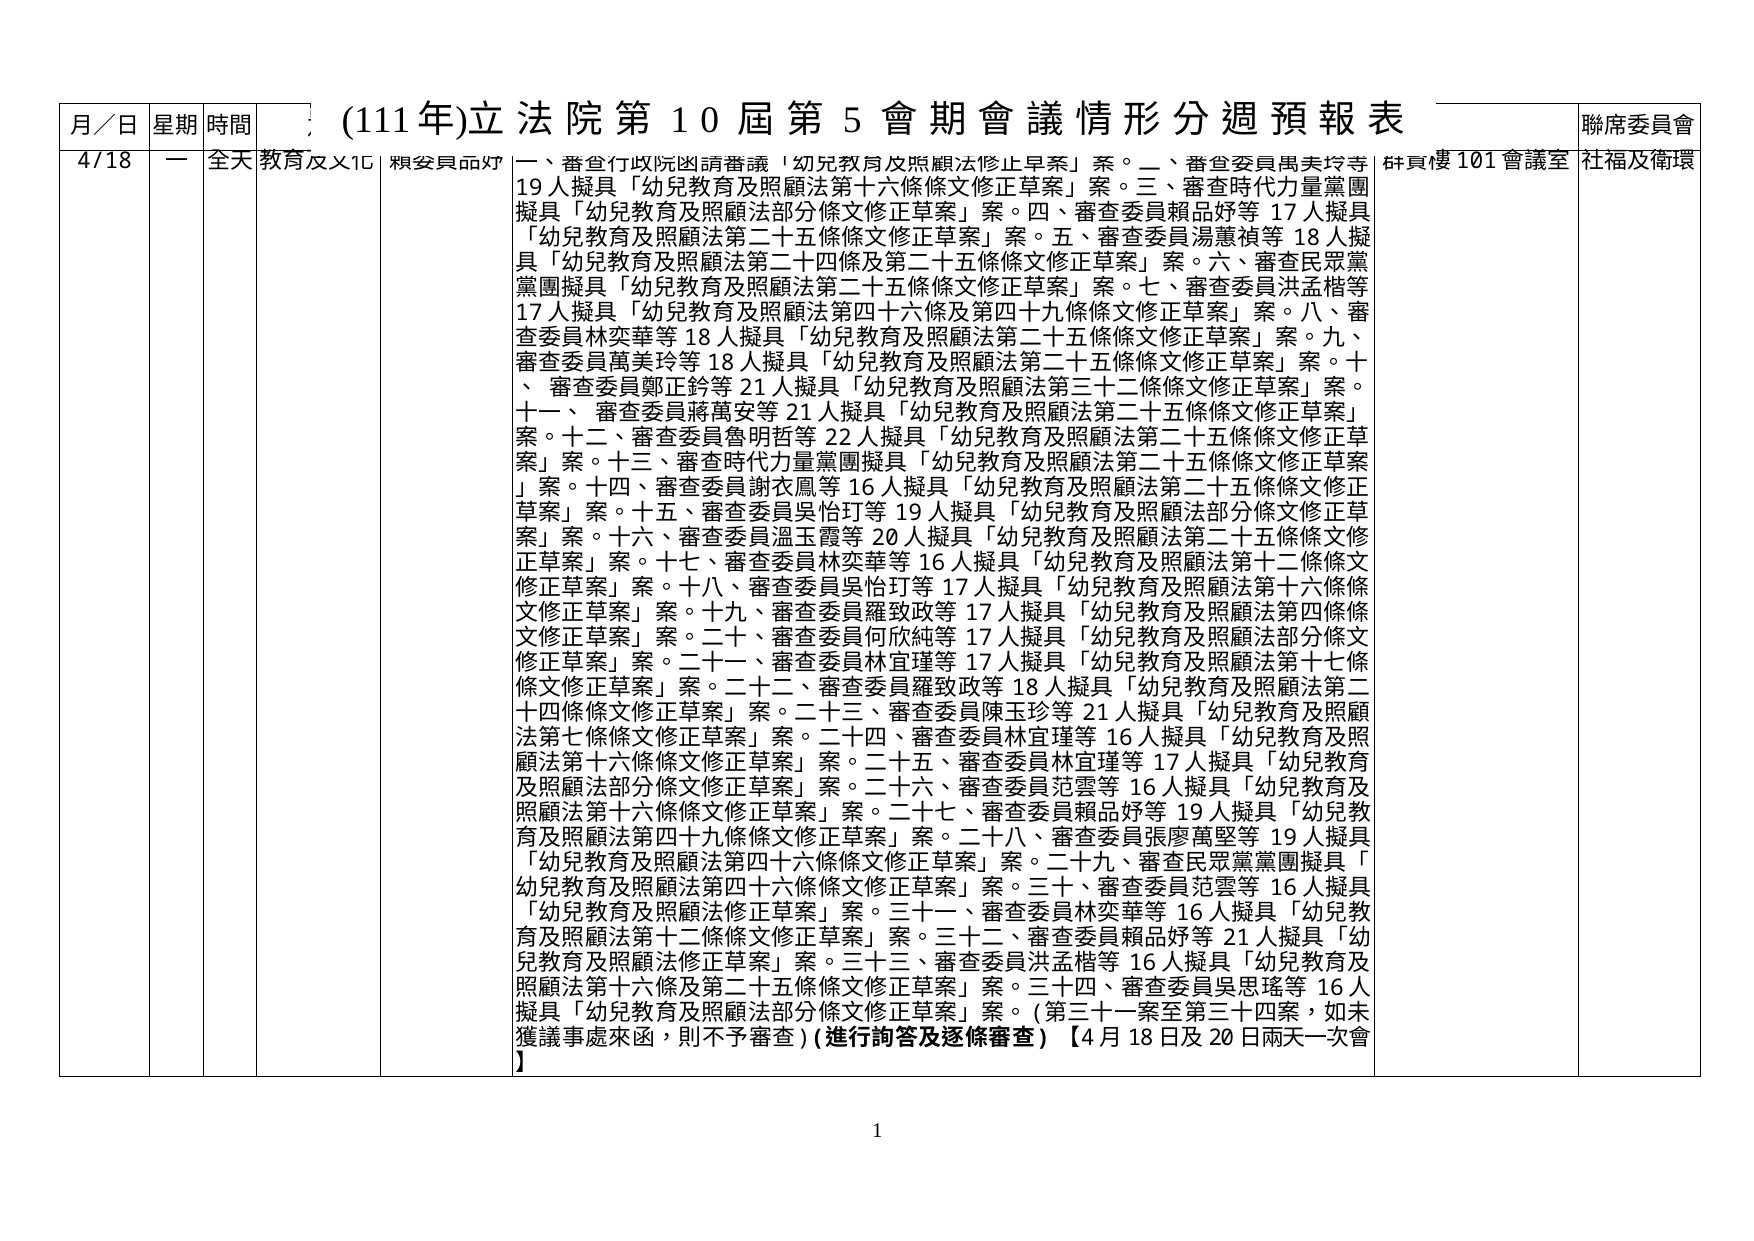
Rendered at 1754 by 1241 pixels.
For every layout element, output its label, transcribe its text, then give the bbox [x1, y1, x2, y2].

text (111年)立法院第10屆第5會期會議情形分週預報表 [326, 89, 1421, 143]
table_cell 一、審查行政院函請審議「幼兒教育及照顧法修正草案」案。二、審查委員萬美玲等19人擬具「幼兒教育及照顧法第十六條條文修正草案」案。三、審查時代力量黨團擬具「幼兒教育及照顧法部分條文修正草案」案。四、審查委員賴品妤等17人擬具「幼兒教育及照顧法第二十五條條文修正草案」案。五、審查委員湯蕙禎等18人擬具「幼兒教育及照顧法第二十四條及第二十五條條文修正草案」案。六、審查民眾黨黨團擬具「幼兒教育及照顧法第二十五條條文修正草案」案。七、審查委員洪孟楷等17人擬具「幼兒教育及照顧法第四十六條及第四十九條條文修正草案」案。八、審查委員林奕華等18人擬具「幼兒教育及照顧法第二十五條條文修正草案」案。九、審查委員萬美玲等18人擬具「幼兒教育及照顧法第二十五條條文修正草案」案。十、 審查委員鄭正鈐等21人擬具「幼兒教育及照顧法第三十二條條文修正草案」案。十一、 審查委員蔣萬安等21人擬具「幼兒教育及照顧法第二十五條條文修正草案」案。十二、審查委員魯明哲等22人擬具「幼兒教育及照顧法第二十五條條文修正草案」案。十三、審查時代力量黨團擬具「幼兒教育及照顧法第二十五條條文修正草案」案。十四、審查委員謝衣鳯等16人擬具「幼兒教育及照顧法第二十五條條文修正草案」案。十五、審查委員吳怡玎等19人擬具「幼兒教育及照顧法部分條文修正草案」案。十六、審查委員溫玉霞等20人擬具「幼兒教育及照顧法第二十五條條文修正草案」案。十七、審查委員林奕華等16人擬具「幼兒教育及照顧法第十二條條文修正草案」案。十八、審查委員吳怡玎等17人擬具「幼兒教育及照顧法第十六條條文修正草案」案。十九、審查委員羅致政等17人擬具「幼兒教育及照顧法第四條條文修正草案」案。二十、審查委員何欣純等17人擬具「幼兒教育及照顧法部分條文修正草案」案。二十一、審查委員林宜瑾等17人擬具「幼兒教育及照顧法第十七條條文修正草案」案。二十二、審查委員羅致政等18人擬具「幼兒教育及照顧法第二十四條條文修正草案」案。二十三、審查委員陳玉珍等21人擬具「幼兒教育及照顧法第七條條文修正草案」案。二十四、審查委員林宜瑾等16人擬具「幼兒教育及照顧法第十六條條文修正草案」案。二十五、審查委員林宜瑾等17人擬具「幼兒教育及照顧法部分條文修正草案」案。二十六、審查委員范雲等16人擬具「幼兒教育及照顧法第十六條條文修正草案」案。二十七、審查委員賴品妤等19人擬具「幼兒教育及照顧法第四十九條條文修正草案」案。二十八、審查委員張廖萬堅等19人擬具「幼兒教育及照顧法第四十六條條文修正草案」案。二十九、審查民眾黨黨團擬具「幼兒教育及照顧法第四十六條條文修正草案」案。三十、審查委員范雲等16人擬具「幼兒教育及照顧法修正草案」案。三十一、審查委員林奕華等16人擬具「幼兒教育及照顧法第十二條條文修正草案」案。三十二、審查委員賴品妤等21人擬具「幼兒教育及照顧法修正草案」案。三十三、審查委員洪孟楷等16人擬具「幼兒教育及照顧法第十六條及第二十五條條文修正草案」案。三十四、審查委員吳思瑤等16人擬具「幼兒教育及照顧法部分條文修正草案」案。(第三十一案至第三十四案，如未獲議事處來函，則不予審查)(進行詢答及逐條審查) 【4月18日及20日兩天一次會】 [513, 156, 1374, 1076]
table_cell 一 [150, 151, 203, 1076]
table_cell 全天 [204, 151, 256, 1076]
table_cell 賴委員品妤 [381, 156, 512, 1076]
table_header 月／日 [60, 104, 149, 149]
table_header 時間 [204, 104, 256, 149]
table_header 聯席委員會 [1579, 104, 1700, 149]
table_cell 社福及衛環 [1579, 151, 1700, 1076]
table_cell 4/18 [60, 151, 149, 1076]
table_header 星期 [150, 104, 203, 149]
table_cell 群賢樓101會議室 [1375, 151, 1578, 1076]
table_cell 教育及文化 [257, 151, 380, 1076]
table_header [1436, 104, 1578, 149]
table_header 單 位 [257, 104, 311, 149]
